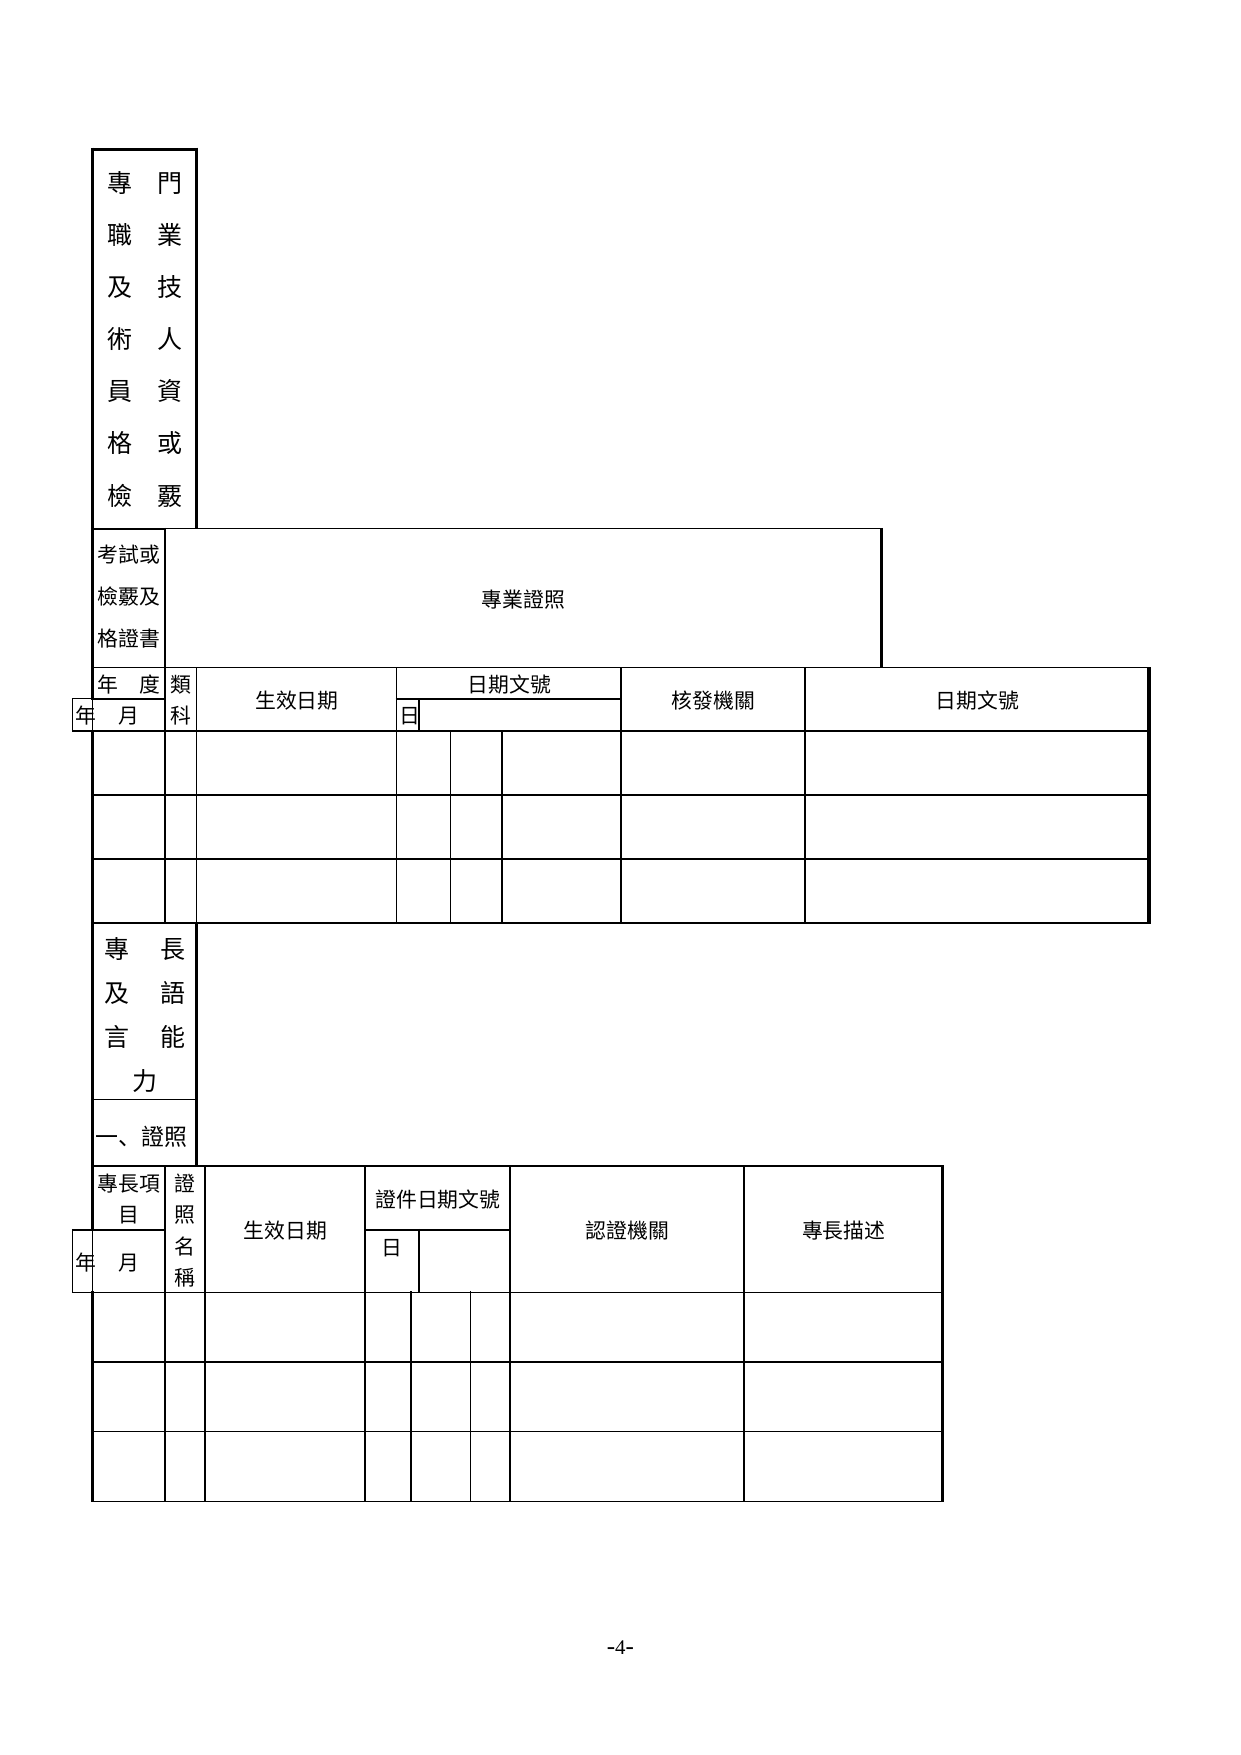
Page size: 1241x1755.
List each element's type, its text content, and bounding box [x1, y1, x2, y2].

table_cell [73, 794, 91, 858]
table_cell [73, 858, 91, 922]
table_cell 專長及語言能力 [94, 924, 195, 1099]
table_cell 生效日期 [206, 1167, 364, 1291]
table_cell [745, 1363, 941, 1431]
table_cell [94, 1363, 164, 1431]
table_cell [94, 1432, 164, 1501]
table_cell [471, 1432, 509, 1501]
table_cell 年 [73, 1231, 92, 1291]
table_cell [73, 1165, 91, 1229]
table_cell [622, 796, 804, 858]
table_cell 月 [93, 700, 164, 730]
table_cell [397, 796, 450, 858]
table_cell [412, 1363, 470, 1431]
table_cell 認證機關 [511, 1167, 743, 1291]
table_cell [471, 1293, 509, 1361]
table_cell [94, 1293, 164, 1361]
table_cell [166, 1432, 204, 1501]
table_cell [166, 732, 196, 794]
table_cell [451, 796, 501, 858]
table_cell [166, 860, 196, 922]
table_cell [166, 1363, 204, 1431]
table_cell [511, 1293, 743, 1361]
table_cell [206, 1293, 364, 1361]
table_cell 生效日期 [197, 668, 396, 730]
table_cell 類 科 [166, 668, 196, 730]
table_cell [73, 1293, 91, 1361]
table_cell [745, 1432, 941, 1501]
table_cell [503, 732, 620, 794]
table_cell [94, 860, 164, 922]
table_cell [806, 732, 1147, 794]
table_cell 月 [93, 1231, 164, 1291]
table_cell [73, 1361, 91, 1431]
table_cell 日期文號 [397, 668, 620, 698]
table_cell 日 [366, 1231, 418, 1291]
table_header 專 門 職 業 及 技 術 人 員 資 格 或 檢 覈 [94, 151, 195, 528]
table_cell [206, 1363, 364, 1431]
table_cell [622, 860, 804, 922]
table_cell 年 [73, 699, 92, 730]
table_cell [73, 732, 91, 794]
table_cell [412, 1293, 470, 1361]
table_cell [503, 796, 620, 858]
table_cell [471, 1363, 509, 1431]
table_cell 專長項目 [94, 1167, 164, 1229]
table_cell [412, 1432, 470, 1501]
table_cell [94, 732, 164, 794]
table_cell 日 [397, 700, 418, 730]
table_cell [511, 1432, 743, 1501]
table_cell [197, 796, 396, 858]
table_cell [451, 860, 501, 922]
table_cell [366, 1363, 410, 1431]
table_cell 一、證照 [94, 1100, 195, 1165]
table_cell [745, 1293, 941, 1361]
table_cell [166, 796, 196, 858]
table_cell 專業證照 [166, 529, 880, 667]
table_cell [94, 796, 164, 858]
table_cell [73, 1431, 91, 1501]
table_cell 考試或檢覈及格證書 [94, 530, 164, 667]
table_cell 核發機關 [622, 668, 804, 730]
table_cell [73, 667, 91, 698]
table_cell [366, 1293, 410, 1361]
table_cell [503, 860, 620, 922]
table_cell 證照名稱 [166, 1167, 204, 1291]
table_cell 年 度 [94, 668, 164, 698]
table_cell [451, 732, 501, 794]
table_cell [73, 1099, 91, 1165]
table_cell [806, 860, 1147, 922]
table_cell [622, 732, 804, 794]
table_cell [73, 528, 91, 667]
table_cell 證件日期文號 [366, 1167, 509, 1229]
table_cell [197, 732, 396, 794]
table_cell [197, 860, 396, 922]
table_cell [166, 1293, 204, 1361]
table_header [73, 148, 91, 528]
table_cell 日期文號 [806, 668, 1147, 730]
table_cell [73, 922, 91, 1099]
table_cell [397, 732, 450, 794]
table_cell [206, 1432, 364, 1501]
table_cell [806, 796, 1147, 858]
table_cell 專長描述 [745, 1167, 941, 1291]
table_cell [397, 860, 450, 922]
table_cell [511, 1363, 743, 1431]
table_cell [366, 1432, 410, 1501]
